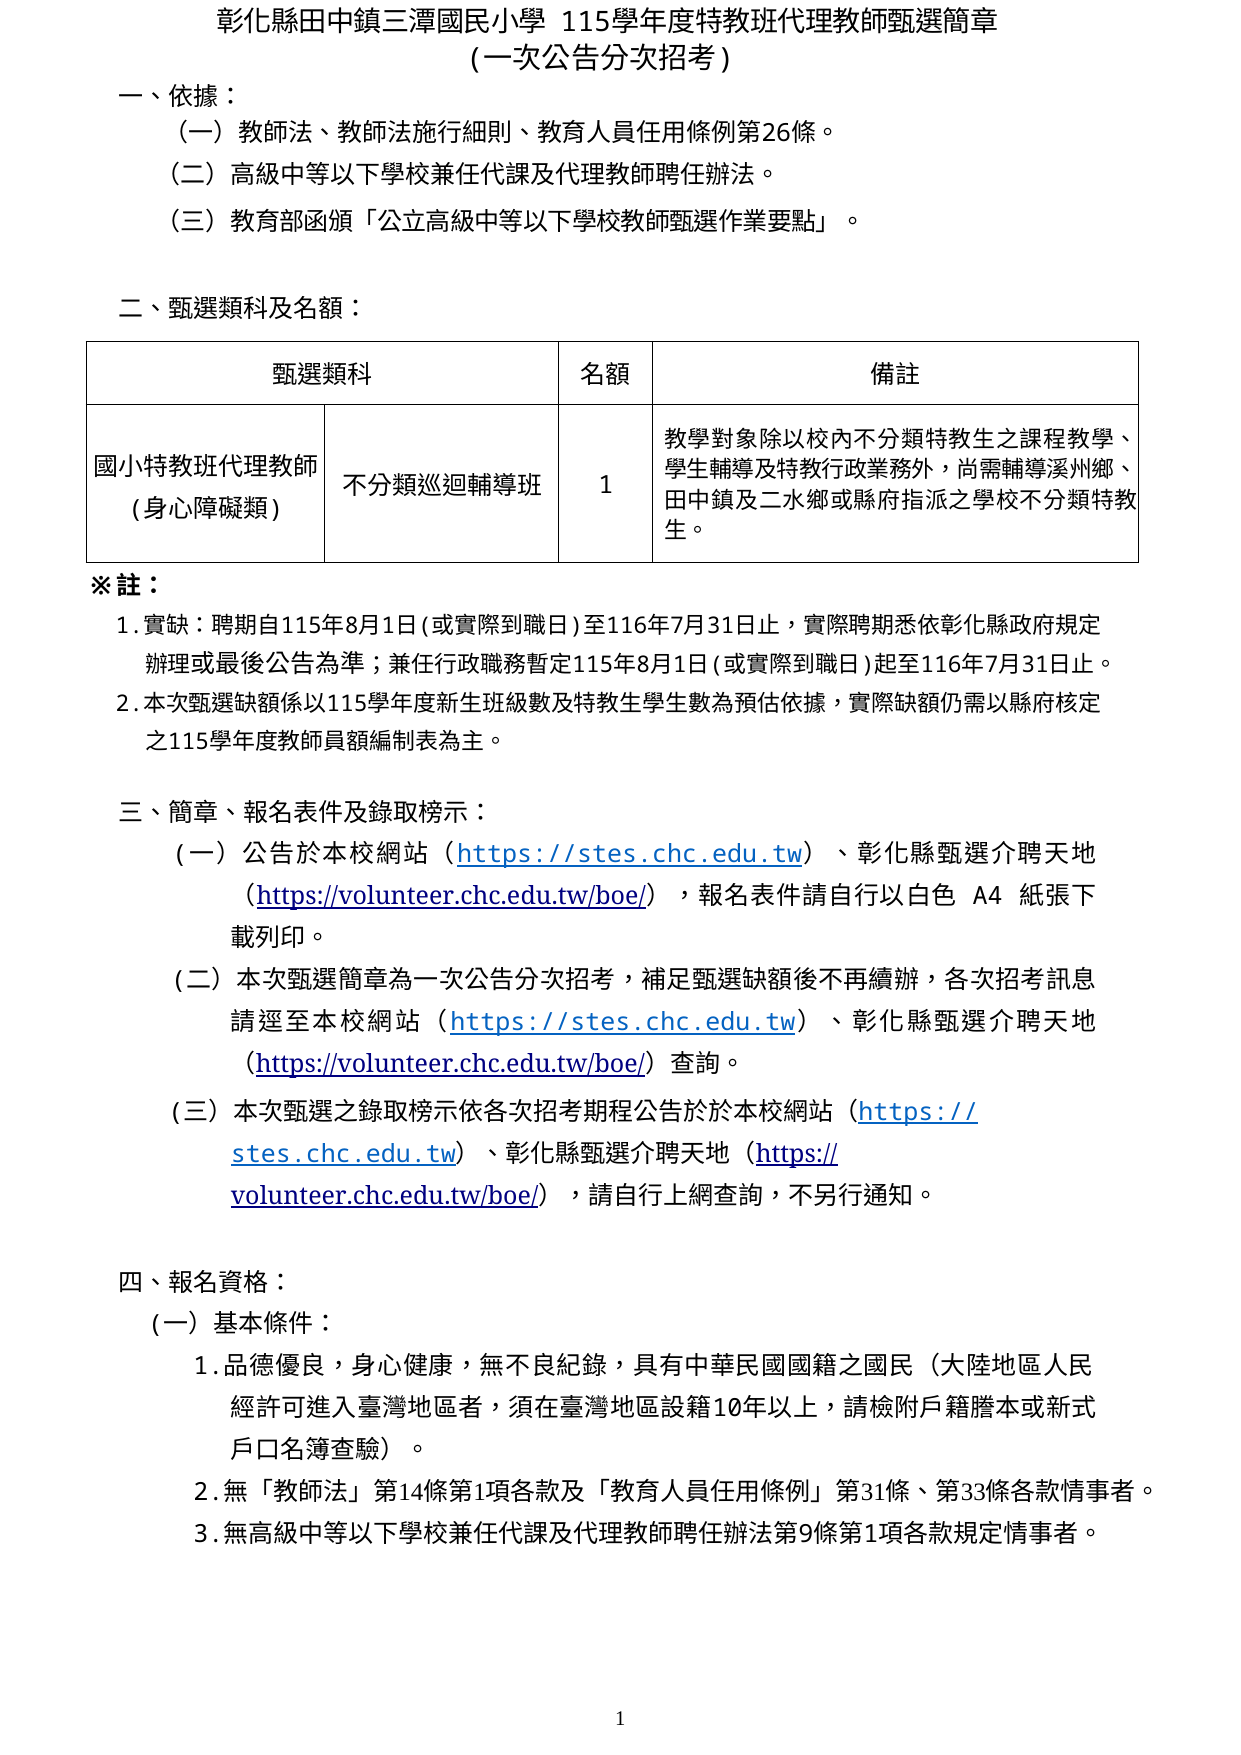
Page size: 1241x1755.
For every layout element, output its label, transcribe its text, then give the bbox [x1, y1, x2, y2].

table_cell 不分類巡迴輔導班 [325, 405, 558, 562]
text 1.實缺：聘期自115年8月1日(或實際到職日)至116年7月31日止，實際聘期悉依彰化縣政府規定辦理或最後公告為準；兼任行政職務暫定115年8月1日(或實際到職日)起至116年7月31日止。 [115, 602, 1108, 680]
text 1.品德優良，身心健康，無不良紀錄，具有中華民國國籍之國民（大陸地區人民經許可進入臺灣地區者，須在臺灣地區設籍10年以上，請檢附戶籍謄本或新式戶口名簿查驗）。 [193, 1346, 1097, 1466]
text (一次公告分次招考) [71, 39, 1144, 76]
text （二）高級中等以下學校兼任代課及代理教師聘任辦法。 [156, 154, 930, 190]
text 三、簡章、報名表件及錄取榜示： [118, 796, 1215, 828]
table_header 備註 [653, 342, 1138, 404]
table_cell 教學對象除以校內不分類特教生之課程教學、學生輔導及特教行政業務外，尚需輔導溪州鄉、田中鎮及二水鄉或縣府指派之學校不分類特教生。 [653, 405, 1138, 562]
text (三）本次甄選之錄取榜示依各次招考期程公告於於本校網站（https://stes.chc.edu.tw）、彰化縣甄選介聘天地（https://volunteer.chc.edu.tw/boe/），請自行上網查詢，不另行通知。 [168, 1091, 1093, 1211]
text 四、報名資格： [118, 1262, 1215, 1298]
text 一、依據： [118, 76, 1215, 112]
text 3.無高級中等以下學校兼任代課及代理教師聘任辦法第9條第1項各款規定情事者。 [193, 1513, 1215, 1549]
text （一）教師法、教師法施行細則、教育人員任用條例第26條。 [118, 112, 1215, 148]
text 彰化縣田中鎮三潭國民小學 115學年度特教班代理教師甄選簡章 [71, 3, 1144, 39]
text 2.本次甄選缺額係以115學年度新生班級數及特教生學生數為預估依據，實際缺額仍需以縣府核定之115學年度教師員額編制表為主。 [115, 680, 1108, 758]
table_cell 國小特教班代理教師 (身心障礙類) [87, 405, 324, 562]
text (一）公告於本校網站（https://stes.chc.edu.tw）、彰化縣甄選介聘天地（https://volunteer.chc.edu.tw/boe/），報名表件請自行以白色 A4 紙張下載列印。 [156, 834, 1097, 954]
text （三）教育部函頒「公立高級中等以下學校教師甄選作業要點」。 [156, 202, 930, 238]
text (一）基本條件： [118, 1304, 1215, 1340]
text (二）本次甄選簡章為一次公告分次招考，補足甄選缺額後不再續辦，各次招考訊息請逕至本校網站（https://stes.chc.edu.tw）、彰化縣甄選介聘天地（https://volunteer.chc.edu.tw/boe/）查詢。 [156, 960, 1097, 1080]
text 2.無「教師法」第14條第1項各款及「教育人員任用條例」第31條、第33條各款情事者。 [193, 1472, 1215, 1508]
table_header 甄選類科 [87, 342, 558, 404]
text ※註： [71, 563, 1108, 602]
text 二、甄選類科及名額： [118, 288, 1215, 325]
table_header 名額 [559, 342, 652, 404]
table_cell 1 [559, 405, 652, 562]
